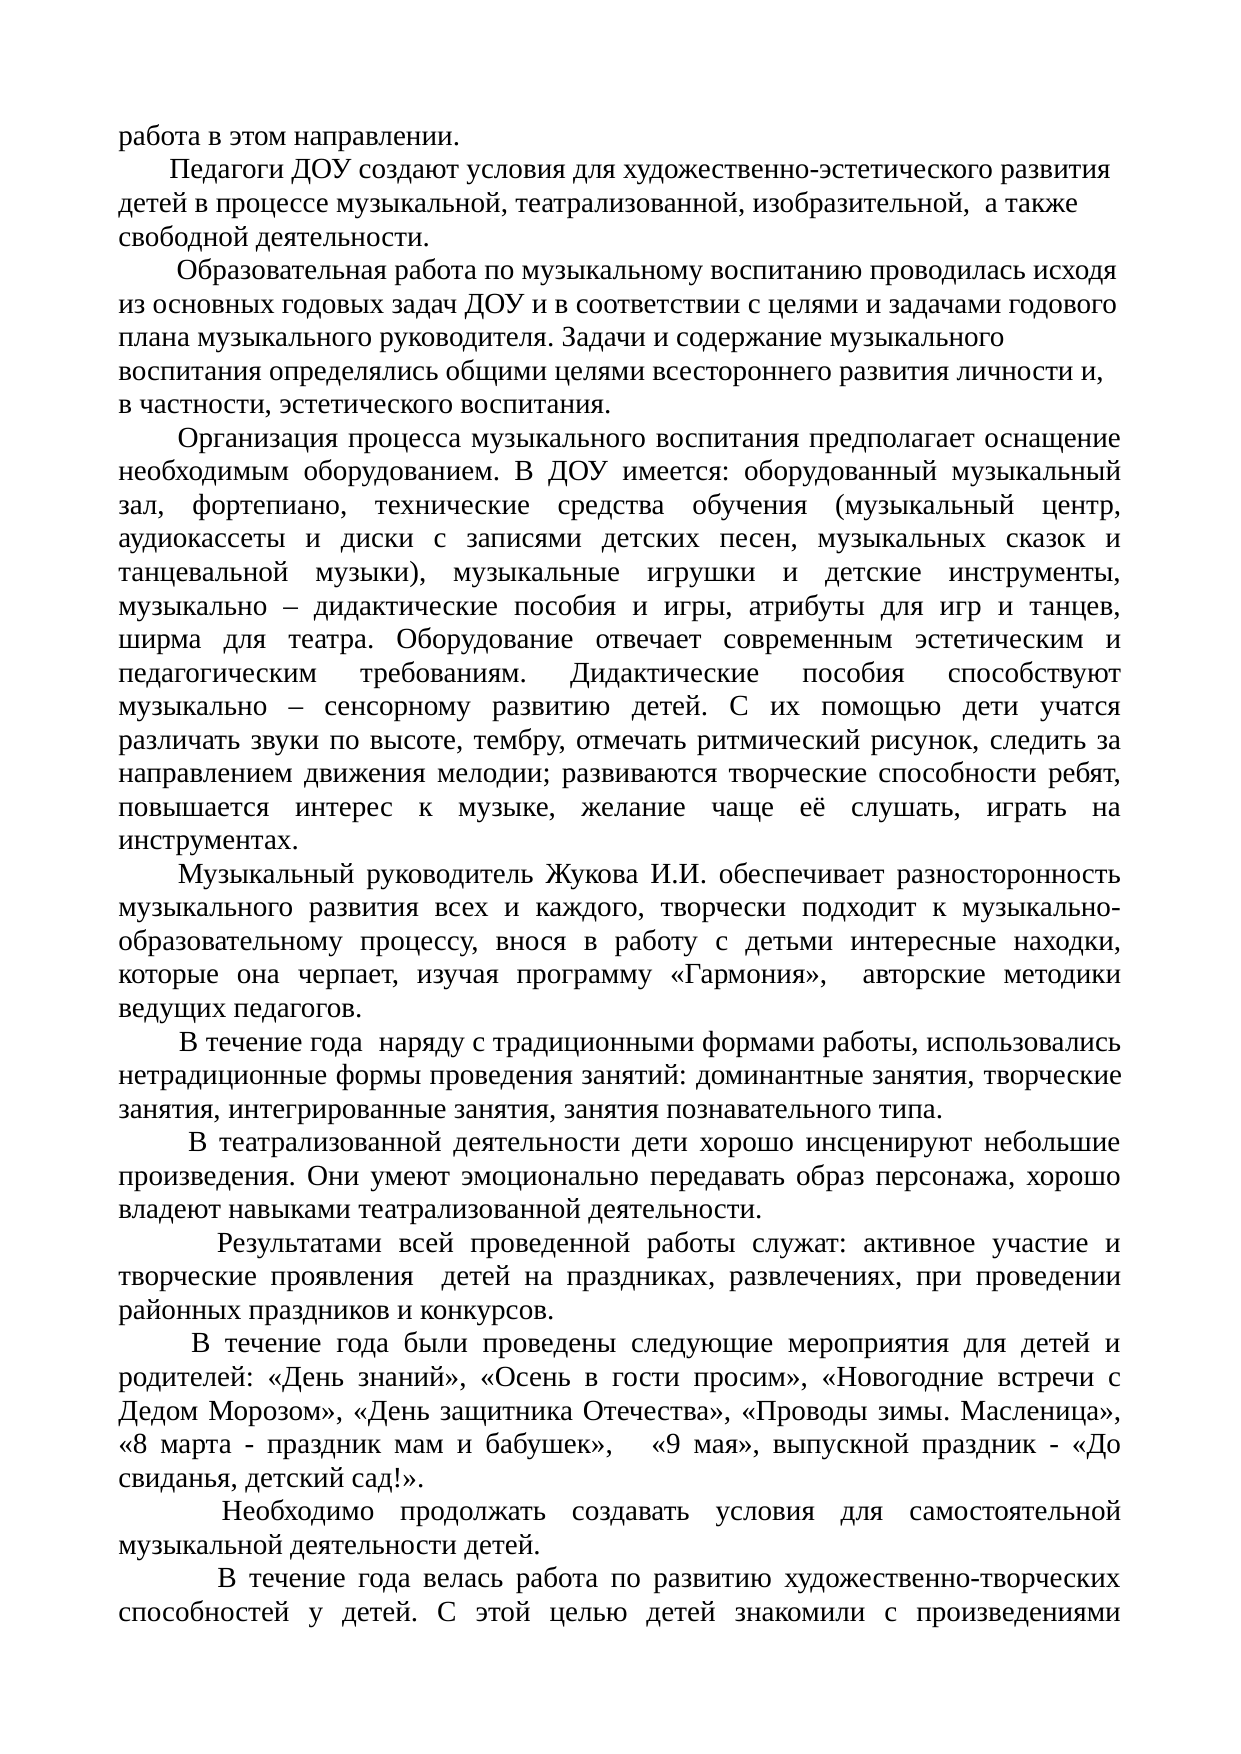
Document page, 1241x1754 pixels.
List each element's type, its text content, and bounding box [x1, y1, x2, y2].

text Педагоги ДОУ создают условия для художественно-эстетического развития детей в процессе музыкальной, театрализованной, изобразительной, а также свободной деятельности. [118, 152, 1122, 252]
text В течение года были проведены следующие мероприятия для детей и родителей: «День знаний», «Осень в гости просим», «Новогодние встречи с Дедом Морозом», «День защитника Отечества», «Проводы зимы. Масленица», «8 марта - праздник мам и бабушек», «9 мая», выпускной праздник - «До свиданья, детский сад!». [118, 1326, 1122, 1493]
text работа в этом направлении. [118, 118, 1122, 152]
text Образовательная работа по музыкальному воспитанию проводилась исходя из основных годовых задач ДОУ и в соответствии с целями и задачами годового плана музыкального руководителя. Задачи и содержание музыкального воспитания определялись общими целями всестороннего развития личности и, в частности, эстетического воспитания. [118, 252, 1122, 420]
text В течение года велась работа по развитию художественно-творческих способностей у детей. С этой целью детей знакомили с произведениями [118, 1560, 1122, 1627]
text Результатами всей проведенной работы служат: активное участие и творческие проявления детей на праздниках, развлечениях, при проведении районных праздников и конкурсов. [118, 1225, 1122, 1326]
text В течение года наряду с традиционными формами работы, использовались нетрадиционные формы проведения занятий: доминантные занятия, творческие занятия, интегрированные занятия, занятия познавательного типа. [118, 1024, 1122, 1124]
text Организация процесса музыкального воспитания предполагает оснащение необходимым оборудованием. В ДОУ имеется: оборудованный музыкальный зал, фортепиано, технические средства обучения (музыкальный центр, аудиокассеты и диски с записями детских песен, музыкальных сказок и танцевальной музыки), музыкальные игрушки и детские инструменты, музыкально – дидактические пособия и игры, атрибуты для игр и танцев, ширма для театра. Оборудование отвечает современным эстетическим и педагогическим требованиям. Дидактические пособия способствуют музыкально – сенсорному развитию детей. С их помощью дети учатся различать звуки по высоте, тембру, отмечать ритмический рисунок, следить за направлением движения мелодии; развиваются творческие способности ребят, повышается интерес к музыке, желание чаще её слушать, играть на инструментах. [118, 420, 1122, 856]
text Необходимо продолжать создавать условия для самостоятельной музыкальной деятельности детей. [118, 1493, 1122, 1560]
text Музыкальный руководитель Жукова И.И. обеспечивает разносторонность музыкального развития всех и каждого, творчески подходит к музыкально-образовательному процессу, внося в работу с детьми интересные находки, которые она черпает, изучая программу «Гармония», авторские методики ведущих педагогов. [118, 856, 1122, 1024]
text В театрализованной деятельности дети хорошо инсценируют небольшие произведения. Они умеют эмоционально передавать образ персонажа, хорошо владеют навыками театрализованной деятельности. [118, 1124, 1122, 1225]
